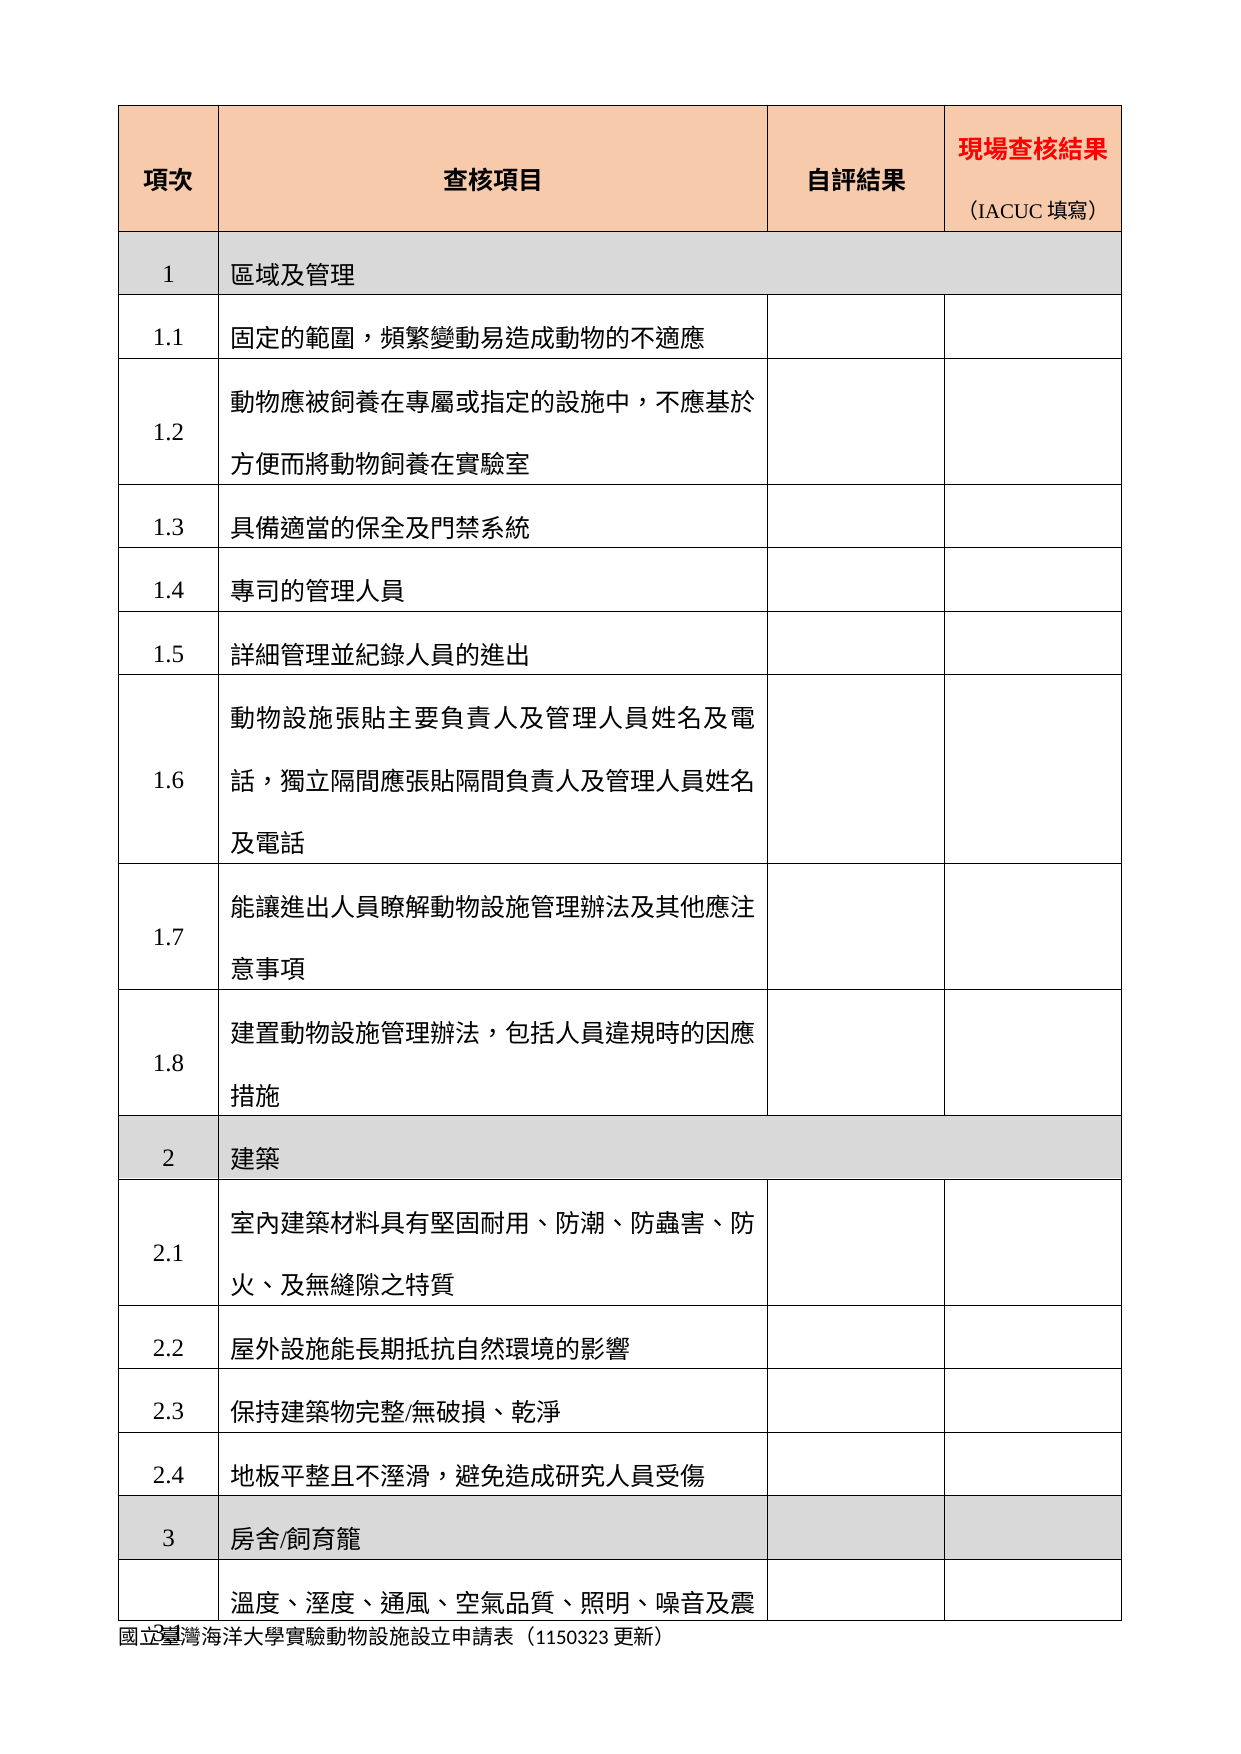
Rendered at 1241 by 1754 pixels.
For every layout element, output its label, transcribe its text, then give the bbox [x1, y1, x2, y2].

table_cell [768, 1180, 944, 1304]
table_cell 1.2 [119, 359, 218, 484]
table_cell 具備適當的保全及門禁系統 [219, 485, 767, 547]
table_cell [768, 1306, 944, 1368]
table_cell [945, 548, 1121, 611]
table_cell 固定的範圍，頻繁變動易造成動物的不適應 [219, 295, 767, 358]
table_cell 1.3 [119, 485, 218, 547]
table_cell [945, 485, 1121, 547]
table_cell [945, 990, 1121, 1115]
table_cell [945, 612, 1121, 674]
table_cell 動物應被飼養在專屬或指定的設施中，不應基於方便而將動物飼養在實驗室 [219, 359, 767, 484]
table_cell [768, 1369, 944, 1432]
table_cell [945, 1496, 1121, 1559]
table_cell 1.8 [119, 990, 218, 1115]
table_cell 詳細管理並紀錄人員的進出 [219, 612, 767, 674]
table_cell 建置動物設施管理辦法，包括人員違規時的因應措施 [219, 990, 767, 1115]
table_cell 2.4 [119, 1433, 218, 1495]
table_cell 能讓進出人員瞭解動物設施管理辦法及其他應注意事項 [219, 864, 767, 989]
table_cell 室內建築材料具有堅固耐用、防潮、防蟲害、防火、及無縫隙之特質 [219, 1180, 767, 1304]
table_cell 建築 [219, 1116, 1121, 1178]
table_header 自評結果 [768, 106, 944, 231]
table_cell [768, 359, 944, 484]
table_cell 屋外設施能長期抵抗自然環境的影響 [219, 1306, 767, 1368]
table_cell 2.3 [119, 1369, 218, 1432]
table_cell 2 [119, 1116, 218, 1178]
table_header 現場查核結果 （IACUC填寫） [945, 106, 1121, 231]
table_cell 1.6 [119, 675, 218, 863]
table_cell [768, 675, 944, 863]
table_cell 1.5 [119, 612, 218, 674]
table_cell [945, 1180, 1121, 1304]
table_cell [768, 612, 944, 674]
table_cell 專司的管理人員 [219, 548, 767, 611]
table_cell [945, 1369, 1121, 1432]
table_cell 地板平整且不溼滑，避免造成研究人員受傷 [219, 1433, 767, 1495]
table_cell [768, 1496, 944, 1559]
table_cell 2.1 [119, 1180, 218, 1304]
table_cell 溫度、溼度、通風、空氣品質、照明、噪音及震動符合動物飼育的要求 [219, 1560, 767, 1620]
table_cell 房舍/飼育籠 [219, 1496, 767, 1559]
table_cell [768, 1560, 944, 1620]
table_cell [945, 675, 1121, 863]
table_cell 1.1 [119, 295, 218, 358]
table_cell [945, 1560, 1121, 1620]
table_cell 1.4 [119, 548, 218, 611]
table_cell 3.1 [119, 1560, 218, 1620]
table_cell 1.7 [119, 864, 218, 989]
table_cell [945, 864, 1121, 989]
table_cell 3 [119, 1496, 218, 1559]
table_cell [945, 1306, 1121, 1368]
table_cell [768, 485, 944, 547]
table_cell [768, 1433, 944, 1495]
table_cell 動物設施張貼主要負責人及管理人員姓名及電話，獨立隔間應張貼隔間負責人及管理人員姓名及電話 [219, 675, 767, 863]
table_cell [945, 359, 1121, 484]
table_cell [945, 295, 1121, 358]
table_cell 1 [119, 232, 218, 294]
table_cell 區域及管理 [219, 232, 1121, 294]
table_cell 保持建築物完整/無破損、乾淨 [219, 1369, 767, 1432]
table_cell [768, 990, 944, 1115]
table_header 項次 [119, 106, 218, 231]
table_cell [768, 295, 944, 358]
table_header 查核項目 [219, 106, 767, 231]
table_cell [768, 864, 944, 989]
table_cell [945, 1433, 1121, 1495]
table_cell [768, 548, 944, 611]
table_cell 2.2 [119, 1306, 218, 1368]
